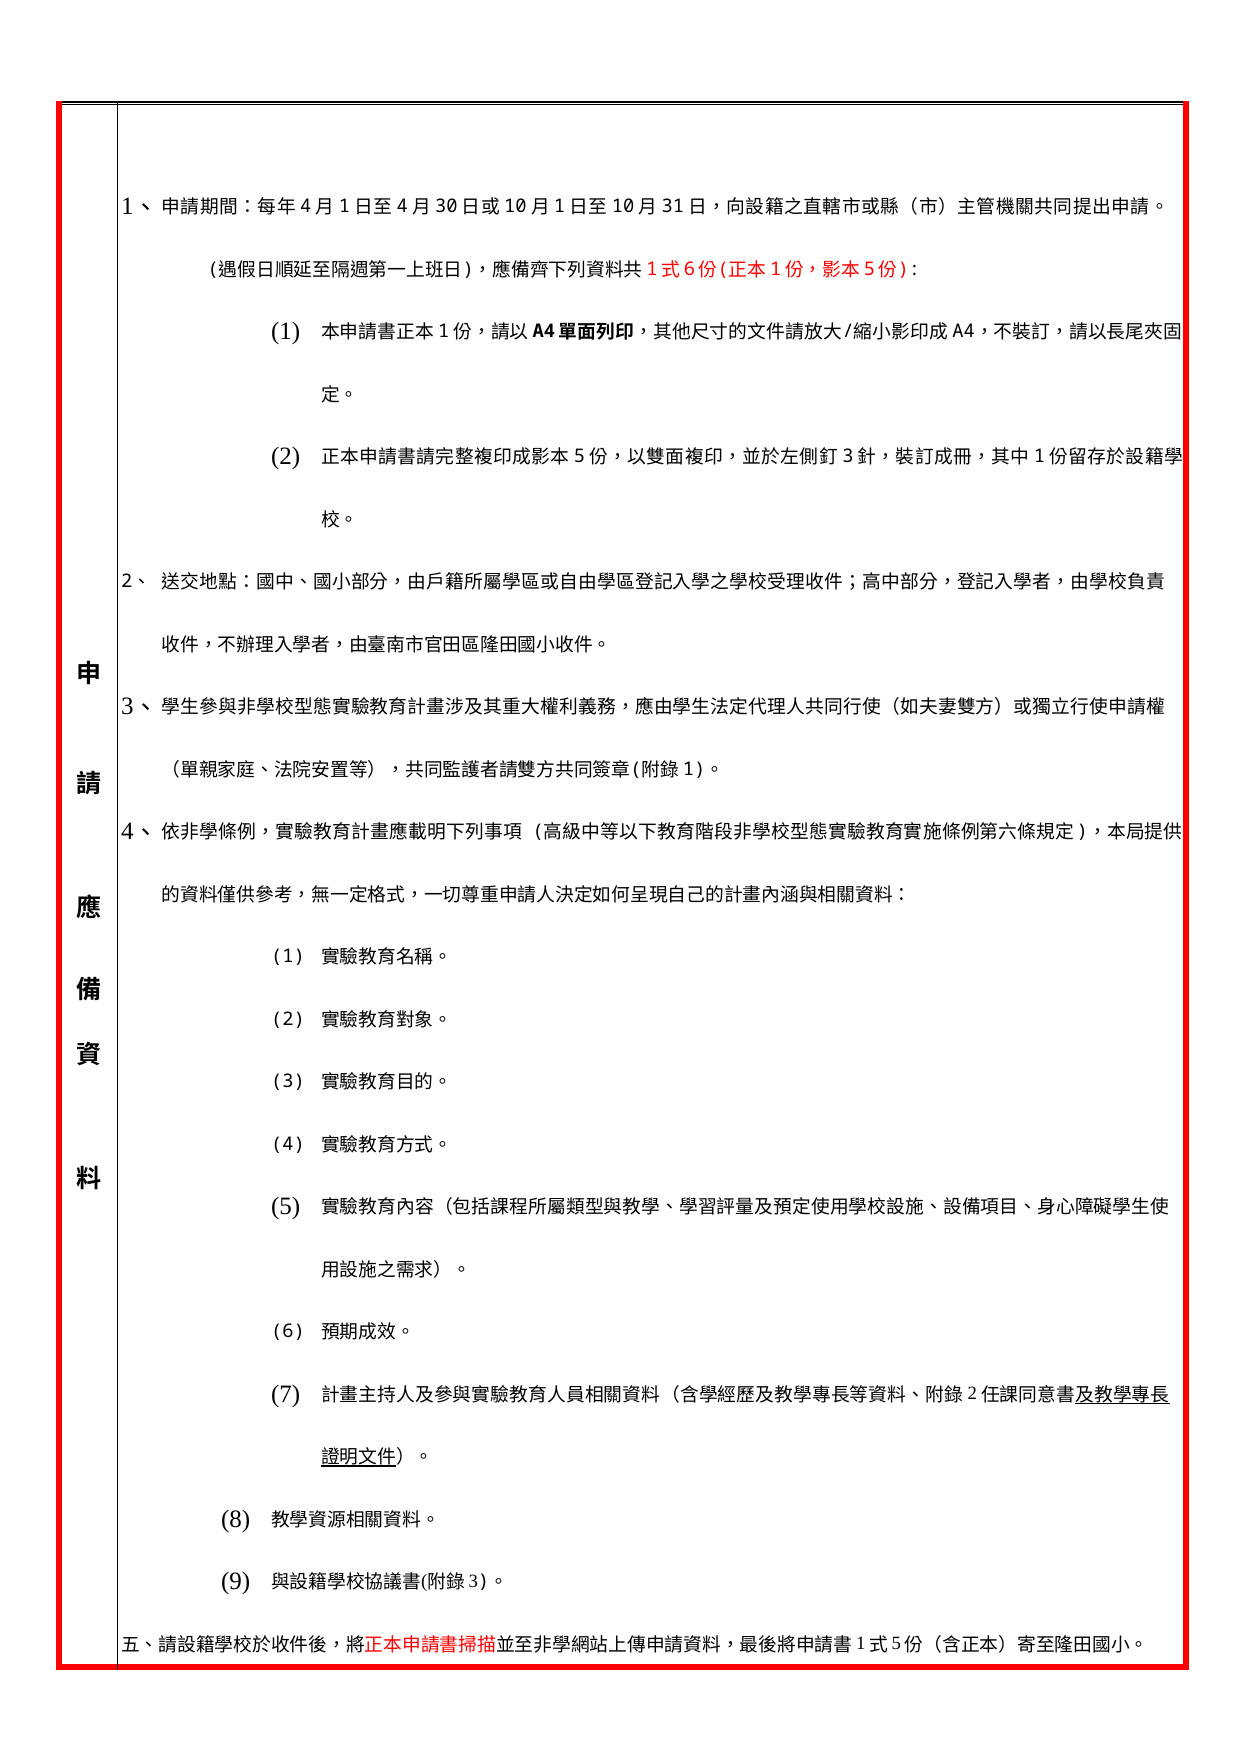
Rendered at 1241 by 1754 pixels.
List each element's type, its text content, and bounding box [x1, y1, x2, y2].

table_cell 申請期間：每年4月1日至4月30日或10月1日至10月31日，向設籍之直轄市或縣（市）主管機關共同提出申請。(遇假日順延至隔週第一上班日)，應備齊下列資料共1式6份(正本1份，影本5份): 本申請書正本1份，請以A4單面列印，其他尺寸的文件請放大/縮小影印成A4，不裝訂，請以長尾夾固定。 正本申請書請完整複印成影本5份，以雙面複印，並於左側釘3針，裝訂成冊，其中1份留存於設籍學校。 送交地點：國中、國小部分，由戶籍所屬學區或自由學區登記入學之學校受理收件；高中部分，登記入學者，由學校負責收件，不辦理入學者，由臺南市官田區隆田國小收件。 學生參與非學校型態實驗教育計畫涉及其重大權利義務，應由學生法定代理人共同行使（如夫妻雙方）或獨立行使申請權（單親家庭、法院安置等），共同監護者請雙方共同簽章(附錄1)。 依非學條例，實驗教育計畫應載明下列事項 (高級中等以下教育階段非學校型態實驗教育實施條例第六條規定)，本局提供的資料僅供參考，無一定格式，一切尊重申請人決定如何呈現自己的計畫內涵與相關資料： 實驗教育名稱。 實驗教育對象。 實驗教育目的。 實驗教育方式。 實驗教育內容（包括課程所屬類型與教學、學習評量及預定使用學校設施、設備項目、身心障礙學生使用設施之需求）。 預期成效。 計畫主持人及參與實驗教育人員相關資料（含學經歷及教學專長等資料、附錄2任課同意書及教學專長證明文件）。 教學資源相關資料。 與設籍學校協議書(附錄3)。 五、請設籍學校於收件後，將正本申請書掃描並至非學網站上傳申請資料，最後將申請書1式5份（含正本）寄至隆田國小。 [118, 105, 1183, 1664]
table_cell 申 請 應 備 資 料 [62, 105, 117, 1664]
